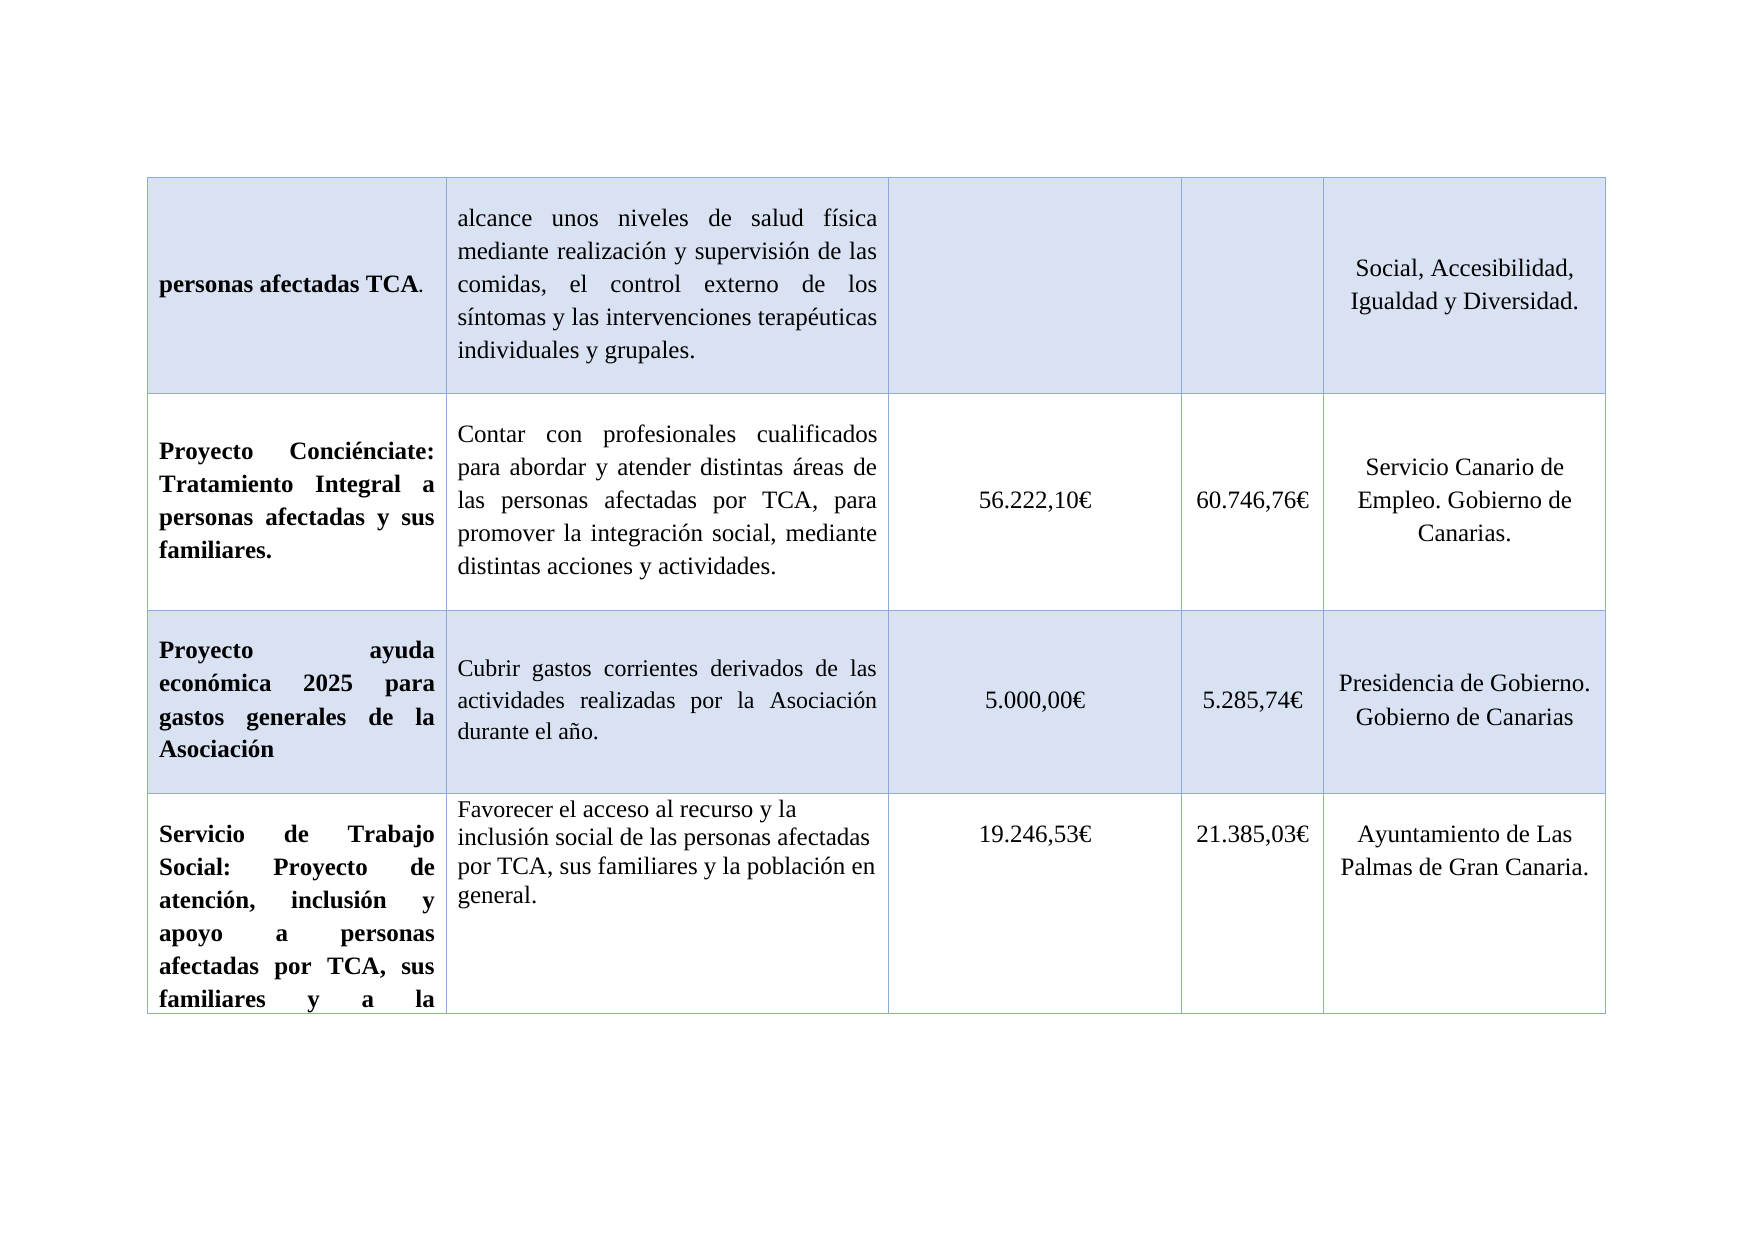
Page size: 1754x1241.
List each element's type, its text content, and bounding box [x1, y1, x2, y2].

table_cell Contar con profesionales cualificados para abordar y atender distintas áreas de las personas afectadas por TCA, para promover la integración social, mediante distintas acciones y actividades. [447, 394, 888, 609]
table_cell Servicio de Trabajo Social: Proyecto de atención, inclusión y apoyo a personas afectadas por TCA, sus familiares y a la [148, 794, 446, 1012]
table_cell 60.746,76€ [1182, 394, 1323, 609]
table_cell [889, 178, 1181, 393]
table_cell Proyecto ayuda económica 2025 para gastos generales de la Asociación [148, 611, 446, 793]
table_cell [1182, 178, 1323, 393]
table_cell Ayuntamiento de Las Palmas de Gran Canaria. [1324, 794, 1605, 1012]
table_cell Social, Accesibilidad, Igualdad y Diversidad. [1324, 178, 1605, 393]
table_cell Proyecto Conciénciate: Tratamiento Integral a personas afectadas y sus familiares. [148, 394, 446, 609]
table_cell 5.285,74€ [1182, 611, 1323, 793]
table_cell Cubrir gastos corrientes derivados de las actividades realizadas por la Asociación durante el año. [447, 611, 888, 793]
table_cell Favorecer el acceso al recurso y la inclusión social de las personas afectadas por TCA, sus familiares y la población en general. [447, 794, 888, 1012]
table_cell alcance unos niveles de salud física mediante realización y supervisión de las comidas, el control externo de los síntomas y las intervenciones terapéuticas individuales y grupales. [447, 178, 888, 393]
table_cell 19.246,53€ [889, 794, 1181, 1012]
table_cell Presidencia de Gobierno. Gobierno de Canarias [1324, 611, 1605, 793]
table_cell 21.385,03€ [1182, 794, 1323, 1012]
table_cell 5.000,00€ [889, 611, 1181, 793]
table_cell personas afectadas TCA. [148, 178, 446, 393]
table_cell Servicio Canario de Empleo. Gobierno de Canarias. [1324, 394, 1605, 609]
table_cell 56.222,10€ [889, 394, 1181, 609]
